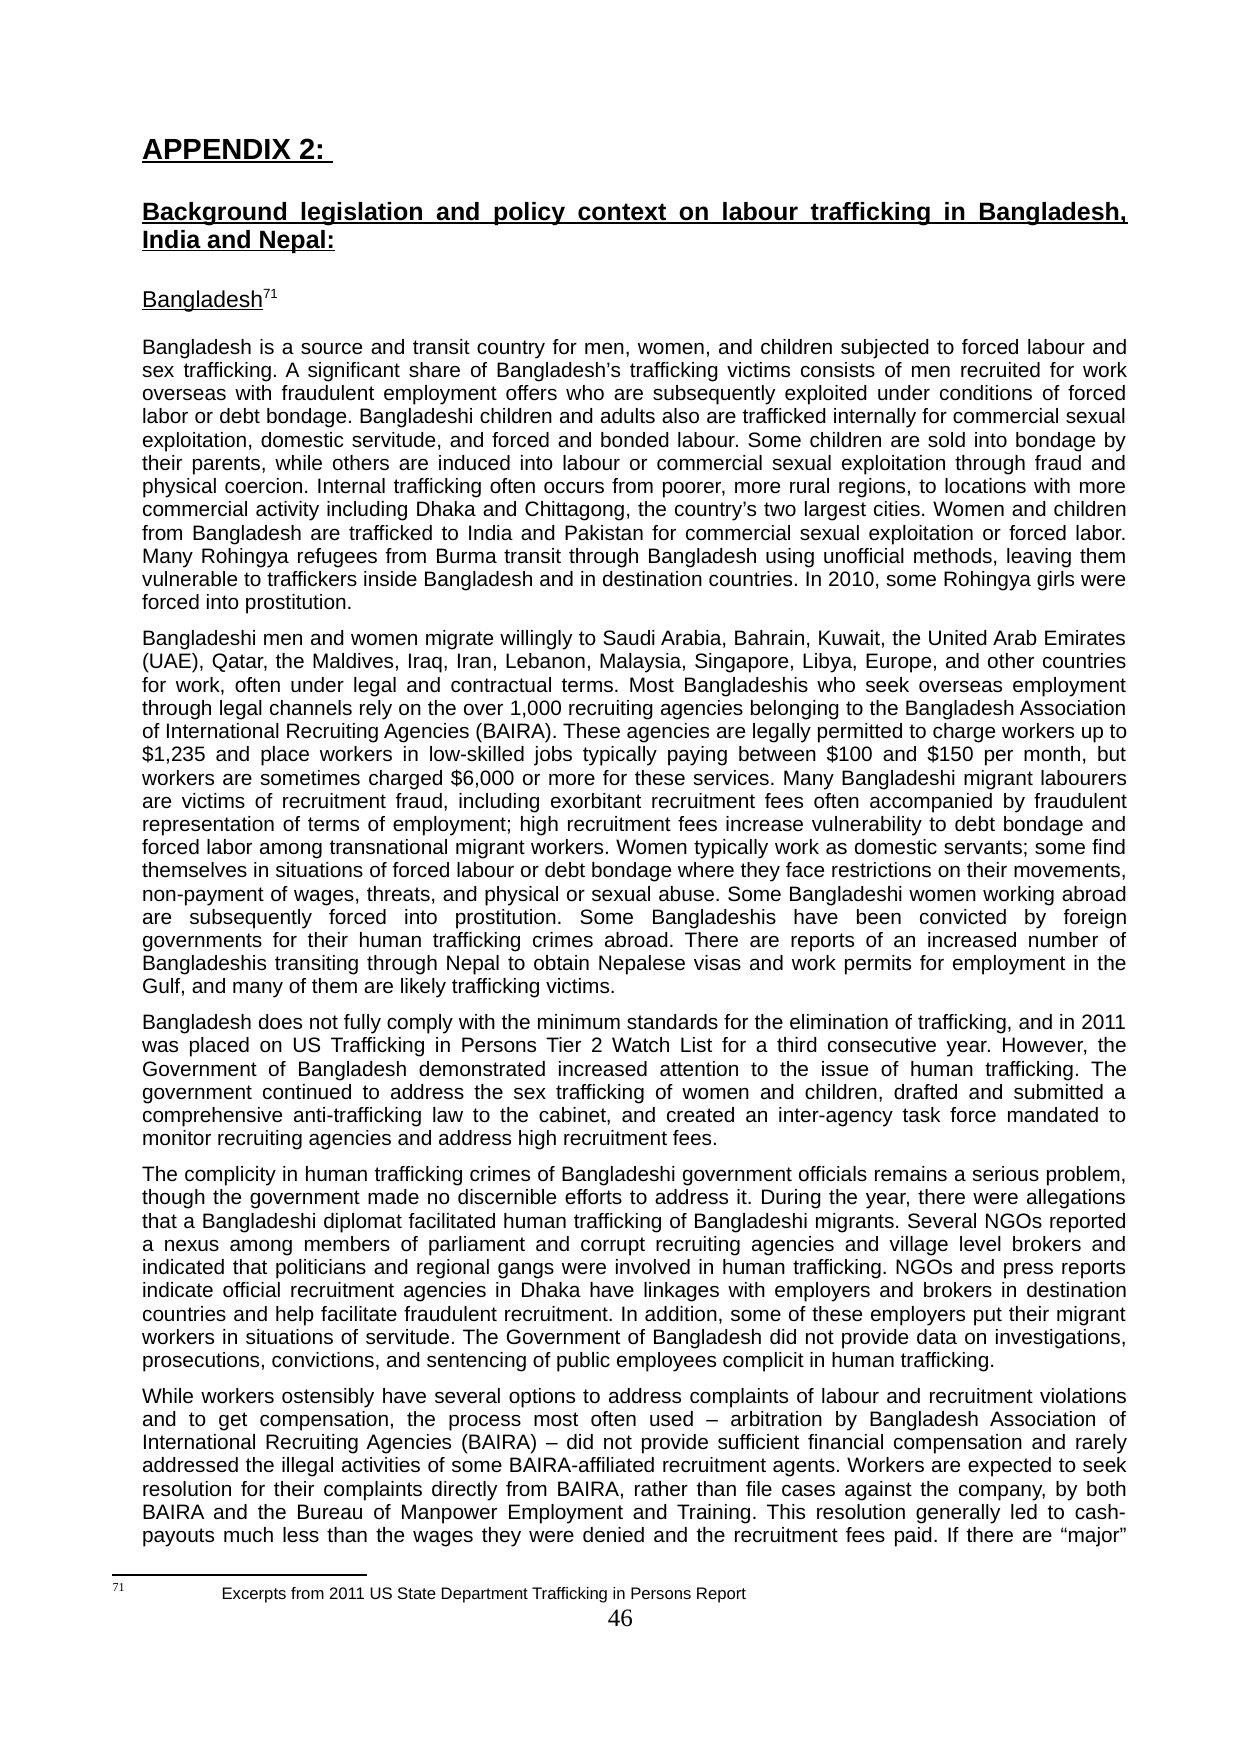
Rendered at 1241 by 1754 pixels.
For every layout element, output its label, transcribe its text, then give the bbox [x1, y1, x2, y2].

text Excerpts from 2011 US State Department Trafficking in Persons Report [112, 1581, 1128, 1604]
text India and Nepal: [142, 224, 1128, 254]
text Background legislation and policy context on labour trafficking in Bangladesh, [142, 198, 1128, 222]
text APPENDIX 2: [142, 133, 1128, 166]
text The complicity in human trafficking crimes of Bangladeshi government officials remains a serious problem, though the government made no discernible efforts to address it. During the year, there were allegations that a Bangladeshi diplomat facilitated human trafficking of Bangladeshi migrants. Several NGOs reported a nexus among members of parliament and corrupt recruiting agencies and village level brokers and indicated that politicians and regional gangs were involved in human trafficking. NGOs and press reports indicate official recruitment agencies in Dhaka have linkages with employers and brokers in destination countries and help facilitate fraudulent recruitment. In addition, some of these employers put their migrant workers in situations of servitude. The Government of Bangladesh did not provide data on investigations, prosecutions, convictions, and sentencing of public employees complicit in human trafficking. [142, 1163, 1128, 1372]
text Bangladesh is a source and transit country for men, women, and children subjected to forced labour and sex trafficking. A significant share of Bangladesh’s trafficking victims consists of men recruited for work overseas with fraudulent employment offers who are subsequently exploited under conditions of forced labor or debt bondage. Bangladeshi children and adults also are trafficked internally for commercial sexual exploitation, domestic servitude, and forced and bonded labour. Some children are sold into bondage by their parents, while others are induced into labour or commercial sexual exploitation through fraud and physical coercion. Internal trafficking often occurs from poorer, more rural regions, to locations with more commercial activity including Dhaka and Chittagong, the country’s two largest cities. Women and children from Bangladesh are trafficked to India and Pakistan for commercial sexual exploitation or forced labor. Many Rohingya refugees from Burma transit through Bangladesh using unofficial methods, leaving them vulnerable to traffickers inside Bangladesh and in destination countries. In 2010, some Rohingya girls were forced into prostitution. [142, 335, 1128, 614]
text Bangladesh [142, 287, 1128, 312]
text While workers ostensibly have several options to address complaints of labour and recruitment violations and to get compensation, the process most often used – arbitration by Bangladesh Association of International Recruiting Agencies (BAIRA) – did not provide sufficient financial compensation and rarely addressed the illegal activities of some BAIRA-affiliated recruitment agents. Workers are expected to seek resolution for their complaints directly from BAIRA, rather than file cases against the company, by both BAIRA and the Bureau of Manpower Employment and Training. This resolution generally led to cash-payouts much less than the wages they were denied and the recruitment fees paid. If there are “major” [142, 1384, 1128, 1547]
text Bangladeshi men and women migrate willingly to Saudi Arabia, Bahrain, Kuwait, the United Arab Emirates (UAE), Qatar, the Maldives, Iraq, Iran, Lebanon, Malaysia, Singapore, Libya, Europe, and other countries for work, often under legal and contractual terms. Most Bangladeshis who seek overseas employment through legal channels rely on the over 1,000 recruiting agencies belonging to the Bangladesh Association of International Recruiting Agencies (BAIRA). These agencies are legally permitted to charge workers up to $1,235 and place workers in low-skilled jobs typically paying between $100 and $150 per month, but workers are sometimes charged $6,000 or more for these services. Many Bangladeshi migrant labourers are victims of recruitment fraud, including exorbitant recruitment fees often accompanied by fraudulent representation of terms of employment; high recruitment fees increase vulnerability to debt bondage and forced labor among transnational migrant workers. Women typically work as domestic servants; some find themselves in situations of forced labour or debt bondage where they face restrictions on their movements, non-payment of wages, threats, and physical or sexual abuse. Some Bangladeshi women working abroad are subsequently forced into prostitution. Some Bangladeshis have been convicted by foreign governments for their human trafficking crimes abroad. There are reports of an increased number of Bangladeshis transiting through Nepal to obtain Nepalese visas and work permits for employment in the Gulf, and many of them are likely trafficking victims. [142, 627, 1128, 998]
text Bangladesh does not fully comply with the minimum standards for the elimination of trafficking, and in 2011 was placed on US Trafficking in Persons Tier 2 Watch List for a third consecutive year. However, the Government of Bangladesh demonstrated increased attention to the issue of human trafficking. The government continued to address the sex trafficking of women and children, drafted and submitted a comprehensive anti-trafficking law to the cabinet, and created an inter-agency task force mandated to monitor recruiting agencies and address high recruitment fees. [142, 1011, 1128, 1150]
